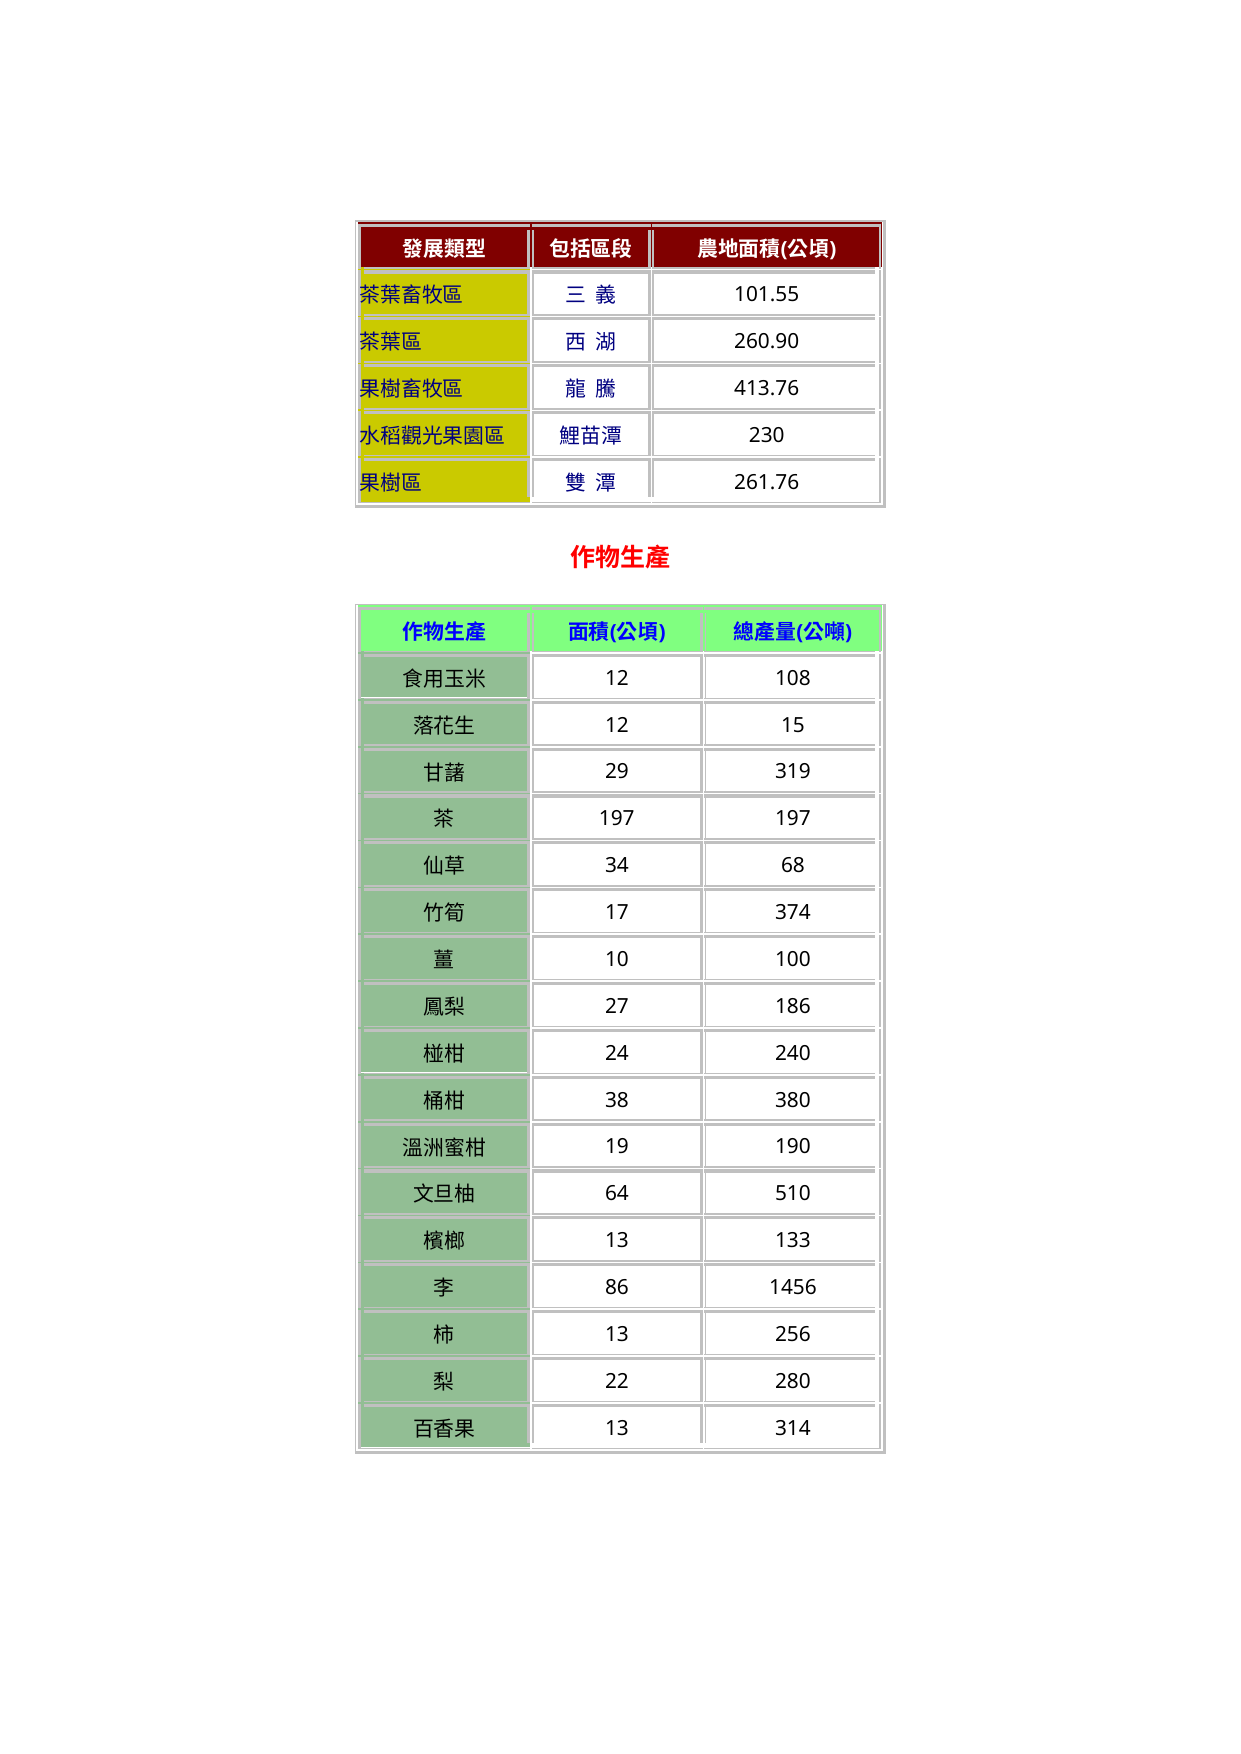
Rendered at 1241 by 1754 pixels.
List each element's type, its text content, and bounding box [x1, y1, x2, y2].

table_cell 13 [534, 1219, 700, 1260]
table_cell 64 [534, 1173, 700, 1213]
table_cell 186 [703, 979, 882, 1026]
table_header 總產量(公噸) [703, 605, 882, 651]
table_header 農地面積(公頃) [651, 222, 882, 267]
table_cell 茶葉區 [358, 314, 530, 361]
table_cell 190 [703, 1119, 882, 1166]
table_cell 柿 [358, 1307, 530, 1354]
table_cell 雙 潭 [530, 455, 651, 502]
table_cell 13 [530, 1401, 703, 1447]
text 作物生產 [187, 537, 1053, 574]
table_cell 10 [534, 938, 700, 979]
table_cell 13 [534, 1313, 700, 1354]
table_cell 19 [534, 1126, 700, 1166]
table_cell 茶 [358, 791, 530, 838]
table_cell 梨 [358, 1354, 530, 1401]
table_cell 197 [703, 791, 882, 838]
table_cell 李 [358, 1260, 530, 1307]
table_cell 12 [534, 657, 700, 697]
table_cell 261.76 [651, 455, 882, 502]
table_cell 西 湖 [534, 320, 648, 361]
table_cell 314 [703, 1401, 882, 1447]
table_cell 260.90 [651, 314, 882, 361]
table_cell 仙草 [358, 838, 530, 885]
table_cell 果樹畜牧區 [358, 361, 530, 408]
table_cell 水稻觀光果園區 [358, 408, 530, 455]
table_cell 12 [534, 704, 700, 744]
table_cell 413.76 [651, 361, 882, 408]
table_cell 三 義 [534, 274, 648, 314]
table_cell 果樹區 [358, 455, 530, 502]
table_cell 15 [703, 698, 882, 744]
table_cell 380 [703, 1073, 882, 1119]
table_cell 29 [534, 751, 700, 791]
table_cell 34 [534, 844, 700, 885]
table_cell 文旦柚 [358, 1166, 530, 1213]
table_cell 鳳梨 [358, 979, 530, 1026]
table_header 發展類型 [361, 227, 530, 267]
table_cell 27 [534, 985, 700, 1026]
table_cell 檳榔 [358, 1213, 530, 1260]
table_header 包括區段 [530, 222, 651, 267]
table_header 面積(公頃) [530, 605, 703, 651]
table_cell 鯉苗潭 [534, 414, 648, 455]
table_cell 101.55 [651, 267, 882, 314]
table_cell 133 [703, 1213, 882, 1260]
table_cell 龍 騰 [534, 367, 648, 408]
table_cell 椪柑 [358, 1026, 530, 1072]
table_cell 68 [703, 838, 882, 885]
table_cell 86 [534, 1266, 700, 1307]
table_cell 108 [703, 651, 882, 697]
table_cell 薑 [358, 932, 530, 979]
table_cell 落花生 [358, 698, 530, 744]
table_cell 17 [534, 891, 700, 932]
table_cell 319 [703, 744, 882, 791]
table_cell 1456 [703, 1260, 882, 1307]
table_cell 240 [703, 1026, 882, 1072]
table_header [185, 165, 1055, 220]
table_cell 374 [703, 885, 882, 932]
table_header 作物生產 [361, 610, 530, 651]
table_cell 510 [703, 1166, 882, 1213]
table_cell 茶葉畜牧區 [358, 267, 530, 314]
table_cell 桶柑 [358, 1073, 530, 1119]
table_cell 197 [534, 798, 700, 838]
table_cell 食用玉米 [358, 651, 530, 697]
table_cell 甘藷 [358, 744, 530, 791]
table_cell 256 [703, 1307, 882, 1354]
table_cell 百香果 [358, 1401, 530, 1447]
table_cell 38 [534, 1079, 700, 1119]
table_cell 280 [703, 1354, 882, 1401]
table_cell 竹筍 [358, 885, 530, 932]
table_cell 24 [534, 1032, 700, 1072]
table_cell 22 [534, 1360, 700, 1401]
table_cell 100 [703, 932, 882, 979]
table_cell 溫洲蜜柑 [358, 1119, 530, 1166]
table_cell 230 [651, 408, 882, 455]
